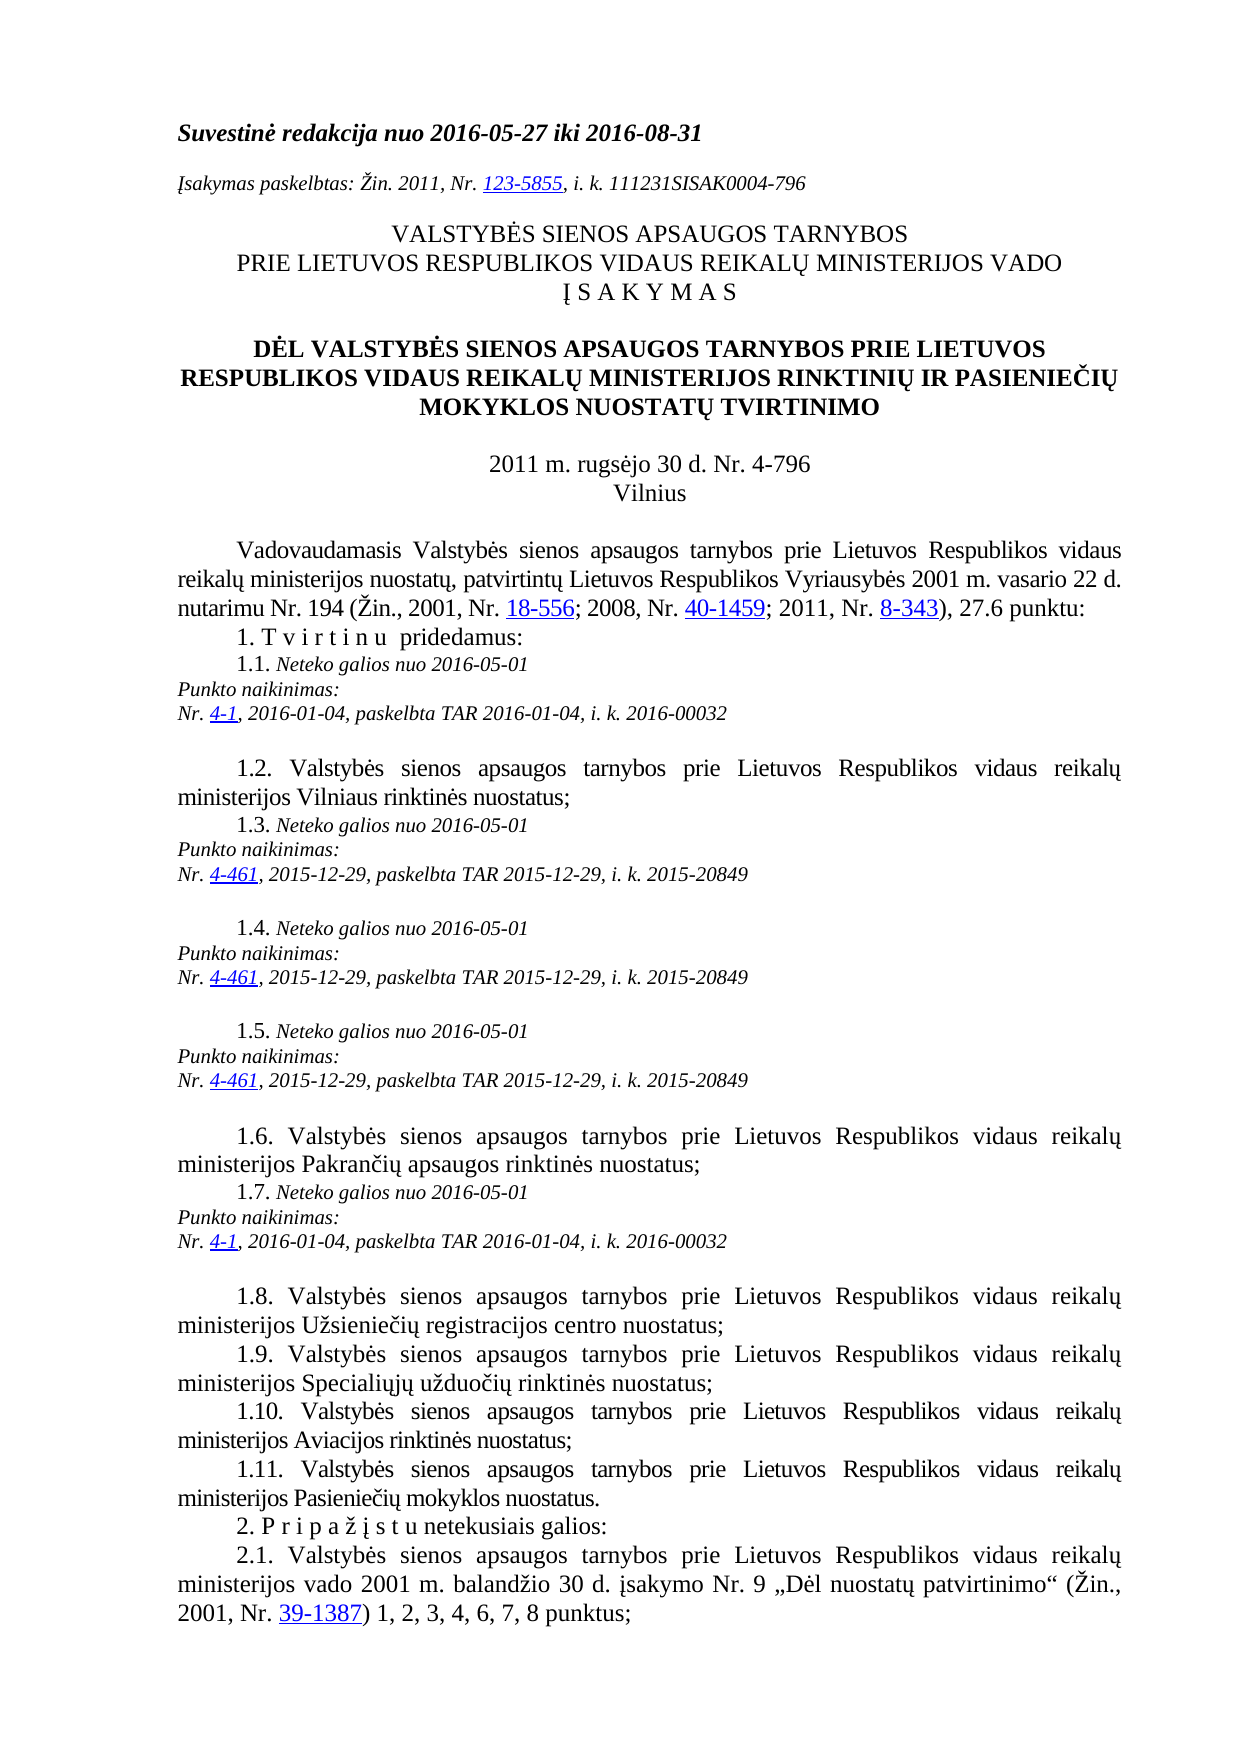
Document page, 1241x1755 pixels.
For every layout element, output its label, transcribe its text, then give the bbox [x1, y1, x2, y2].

text 1. Tvirtinu pridedamus: [177, 622, 1122, 650]
text ĮSAKYMAS [177, 277, 1122, 305]
text DĖL Valstybės sienos apsaugos tarnybos prie lietuvos respublikos vidaus reikalų ministerijos rinktinių ir Pasieniečių mokyklos nuostatų TVIRTINIMO [177, 334, 1122, 420]
text Nr. 4-461, 2015-12-29, paskelbta TAR 2015-12-29, i. k. 2015-20849 [177, 861, 1122, 886]
text 2.1. Valstybės sienos apsaugos tarnybos prie Lietuvos Respublikos vidaus reikalų ministerijos vado 2001 m. balandžio 30 d. įsakymo Nr. 9 „Dėl nuostatų patvirtinimo“ (Žin., 2001, Nr. 39-1387) 1, 2, 3, 4, 6, 7, 8 punktus; [177, 1540, 1122, 1626]
text Nr. 4-461, 2015-12-29, paskelbta TAR 2015-12-29, i. k. 2015-20849 [177, 1068, 1122, 1092]
text Įsakymas paskelbtas: Žin. 2011, Nr. 123-5855, i. k. 111231SISAK0004-796 [177, 171, 1122, 195]
text PRIE LIETUVOS RESPUBLIKOS Vidaus reikalų ministerijos VadO [177, 248, 1122, 277]
text 1.5. Neteko galios nuo 2016-05-01 [177, 1017, 1122, 1044]
text Punkto naikinimas: [177, 677, 1122, 701]
text 1.8. Valstybės sienos apsaugos tarnybos prie Lietuvos Respublikos vidaus reikalų ministerijos Užsieniečių registracijos centro nuostatus; [177, 1281, 1122, 1339]
text Nr. 4-461, 2015-12-29, paskelbta TAR 2015-12-29, i. k. 2015-20849 [177, 965, 1122, 989]
text Vilnius [177, 478, 1122, 507]
text 1.9. Valstybės sienos apsaugos tarnybos prie Lietuvos Respublikos vidaus reikalų ministerijos Specialiųjų užduočių rinktinės nuostatus; [177, 1339, 1122, 1396]
text Punkto naikinimas: [177, 1044, 1122, 1068]
text Valstybės sienos apsaugos tarnybos [177, 219, 1122, 248]
text Nr. 4-1, 2016-01-04, paskelbta TAR 2016-01-04, i. k. 2016-00032 [177, 701, 1122, 725]
text 1.6. Valstybės sienos apsaugos tarnybos prie Lietuvos Respublikos vidaus reikalų ministerijos Pakrančių apsaugos rinktinės nuostatus; [177, 1121, 1122, 1178]
text 1.11. Valstybės sienos apsaugos tarnybos prie Lietuvos Respublikos vidaus reikalų ministerijos Pasieniečių mokyklos nuostatus. [177, 1454, 1122, 1511]
text 1.2. Valstybės sienos apsaugos tarnybos prie Lietuvos Respublikos vidaus reikalų ministerijos Vilniaus rinktinės nuostatus; [177, 753, 1122, 811]
text 1.3. Neteko galios nuo 2016-05-01 [177, 811, 1122, 837]
text Punkto naikinimas: [177, 941, 1122, 965]
text Suvestinė redakcija nuo 2016-05-27 iki 2016-08-31 [177, 118, 1122, 147]
text 1.10. Valstybės sienos apsaugos tarnybos prie Lietuvos Respublikos vidaus reikalų ministerijos Aviacijos rinktinės nuostatus; [177, 1396, 1122, 1454]
text 1.4. Neteko galios nuo 2016-05-01 [177, 914, 1122, 941]
text 2011 m. rugsėjo 30 d. Nr. 4-796 [177, 449, 1122, 478]
text Nr. 4-1, 2016-01-04, paskelbta TAR 2016-01-04, i. k. 2016-00032 [177, 1229, 1122, 1253]
text Vadovaudamasis Valstybės sienos apsaugos tarnybos prie Lietuvos Respublikos vidaus reikalų ministerijos nuostatų, patvirtintų Lietuvos Respublikos Vyriausybės 2001 m. vasario 22 d. nutarimu Nr. 194 (Žin., 2001, Nr. 18-556; 2008, Nr. 40-1459; 2011, Nr. 8-343), 27.6 punktu: [177, 535, 1122, 622]
text Punkto naikinimas: [177, 837, 1122, 861]
text 1.1. Neteko galios nuo 2016-05-01 [177, 650, 1122, 677]
text 1.7. Neteko galios nuo 2016-05-01 [177, 1178, 1122, 1204]
text 2. Pripažįstu netekusiais galios: [177, 1511, 1122, 1540]
text Punkto naikinimas: [177, 1204, 1122, 1229]
